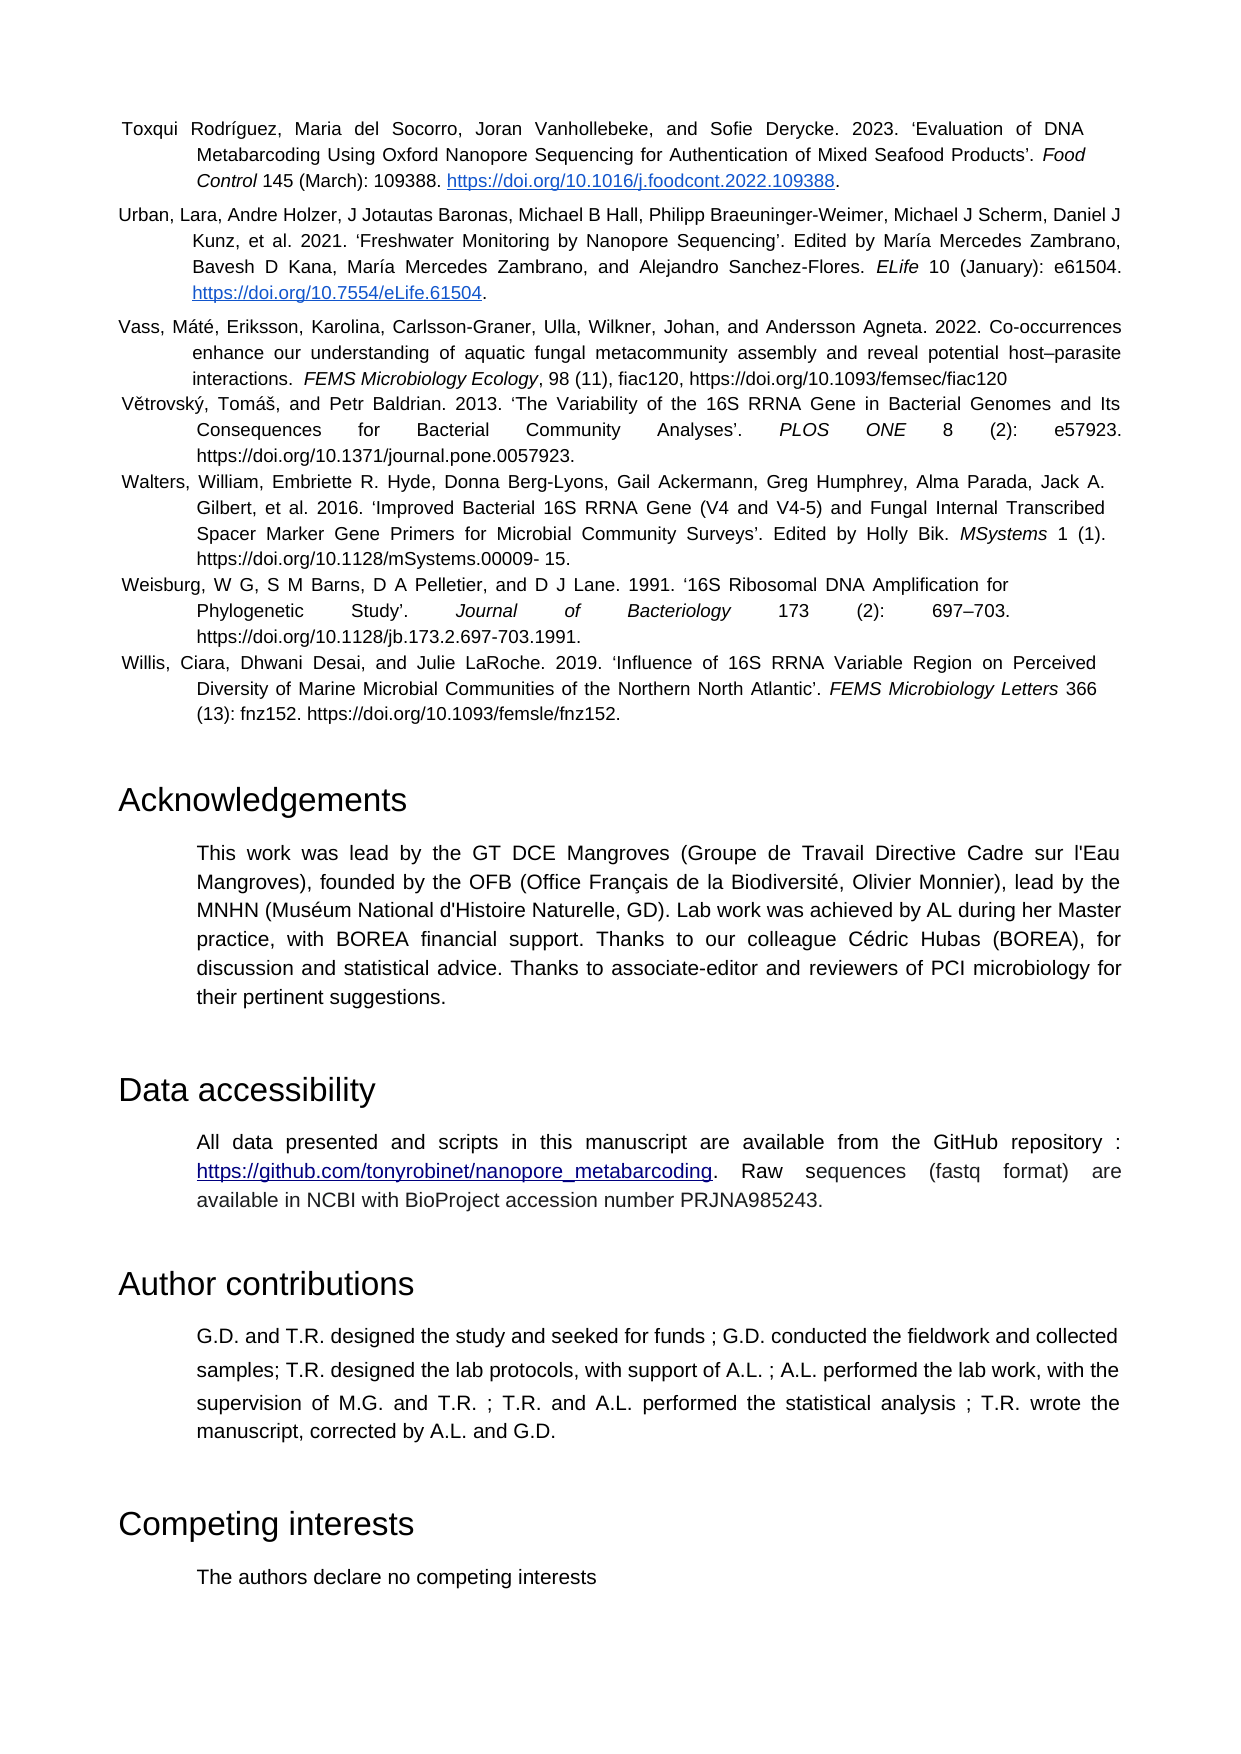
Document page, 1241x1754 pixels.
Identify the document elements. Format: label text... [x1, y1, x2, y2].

subtitle Acknowledgements [118, 780, 1122, 819]
text Walters, William, Embriette R. Hyde, Donna Berg-Lyons, Gail Ackermann, Greg Humphrey, Alma Parada, Jack A. Gilbert, et al. 2016. ‘Improved Bacterial 16S RRNA Gene (V4 and V4-5) and Fungal Internal Transcribed Spacer Marker Gene Primers for Microbial Community Surveys’. Edited by Holly Bik. MSystems 1 (1). https://doi.org/10.1128/mSystems.00009- 15. [121, 471, 1106, 570]
text All data presented and scripts in this manuscript are available from the GitHub repository : https://github.com/tonyrobinet/nanopore_metabarcoding. Raw sequences (fastq format) are available in NCBI with BioProject accession number PRJNA985243. [196, 1130, 1122, 1212]
text Weisburg, W G, S M Barns, D A Pelletier, and D J Lane. 1991. ‘16S Ribosomal DNA Amplification for Phylogenetic Study’. Journal of Bacteriology 173 (2): 697–703. https://doi.org/10.1128/jb.173.2.697-703.1991. [121, 574, 1010, 647]
subtitle Author contributions [118, 1264, 1122, 1302]
text Toxqui Rodríguez, Maria del Socorro, Joran Vanhollebeke, and Sofie Derycke. 2023. ‘Evaluation of DNA Metabarcoding Using Oxford Nanopore Sequencing for Authentication of Mixed Seafood Products’. Food Control 145 (March): 109388. https://doi.org/10.1016/j.foodcont.2022.109388. [121, 118, 1085, 191]
subtitle Data accessibility [118, 1070, 1122, 1108]
text Willis, Ciara, Dhwani Desai, and Julie LaRoche. 2019. ‘Influence of 16S RRNA Variable Region on Perceived Diversity of Marine Microbial Communities of the Northern North Atlantic’. FEMS Microbiology Letters 366 (13): fnz152. https://doi.org/10.1093/femsle/fnz152. [121, 651, 1097, 725]
text supervision of M.G. and T.R. ; T.R. and A.L. performed the statistical analysis ; T.R. wrote the manuscript, corrected by A.L. and G.D. [196, 1390, 1122, 1443]
subtitle Competing interests [118, 1504, 1122, 1543]
text G.D. and T.R. designed the study and seeked for funds ; G.D. conducted the fieldwork and collected [196, 1324, 1122, 1348]
text The authors declare no competing interests [196, 1565, 1122, 1589]
text This work was lead by the GT DCE Mangroves (Groupe de Travail Directive Cadre sur l'Eau Mangroves), founded by the OFB (Office Français de la Biodiversité, Olivier Monnier), lead by the MNHN (Muséum National d'Histoire Naturelle, GD). Lab work was achieved by AL during her Master practice, with BOREA financial support. Thanks to our colleague Cédric Hubas (BOREA), for discussion and statistical advice. Thanks to associate-editor and reviewers of PCI microbiology for their pertinent suggestions. [196, 841, 1122, 1008]
text samples; T.R. designed the lab protocols, with support of A.L. ; A.L. performed the lab work, with the [196, 1358, 1122, 1382]
text Větrovský, Tomáš, and Petr Baldrian. 2013. ‘The Variability of the 16S RRNA Gene in Bacterial Genomes and Its Consequences for Bacterial Community Analyses’. PLOS ONE 8 (2): e57923. https://doi.org/10.1371/journal.pone.0057923. [121, 393, 1122, 466]
text Urban, Lara, Andre Holzer, J Jotautas Baronas, Michael B Hall, Philipp Braeuninger-Weimer, Michael J Scherm, Daniel J Kunz, et al. 2021. ‘Freshwater Monitoring by Nanopore Sequencing’. Edited by María Mercedes Zambrano, Bavesh D Kana, María Mercedes Zambrano, and Alejandro Sanchez-Flores. ELife 10 (January): e61504. https://doi.org/10.7554/eLife.61504. [118, 204, 1122, 303]
text Vass, Máté, Eriksson, Karolina, Carlsson-Graner, Ulla, Wilkner, Johan, and Andersson Agneta. 2022. Co-occurrences enhance our understanding of aquatic fungal metacommunity assembly and reveal potential host–parasite interactions. FEMS Microbiology Ecology, 98 (11), fiac120, https://doi.org/10.1093/femsec/fiac120 [118, 316, 1122, 389]
